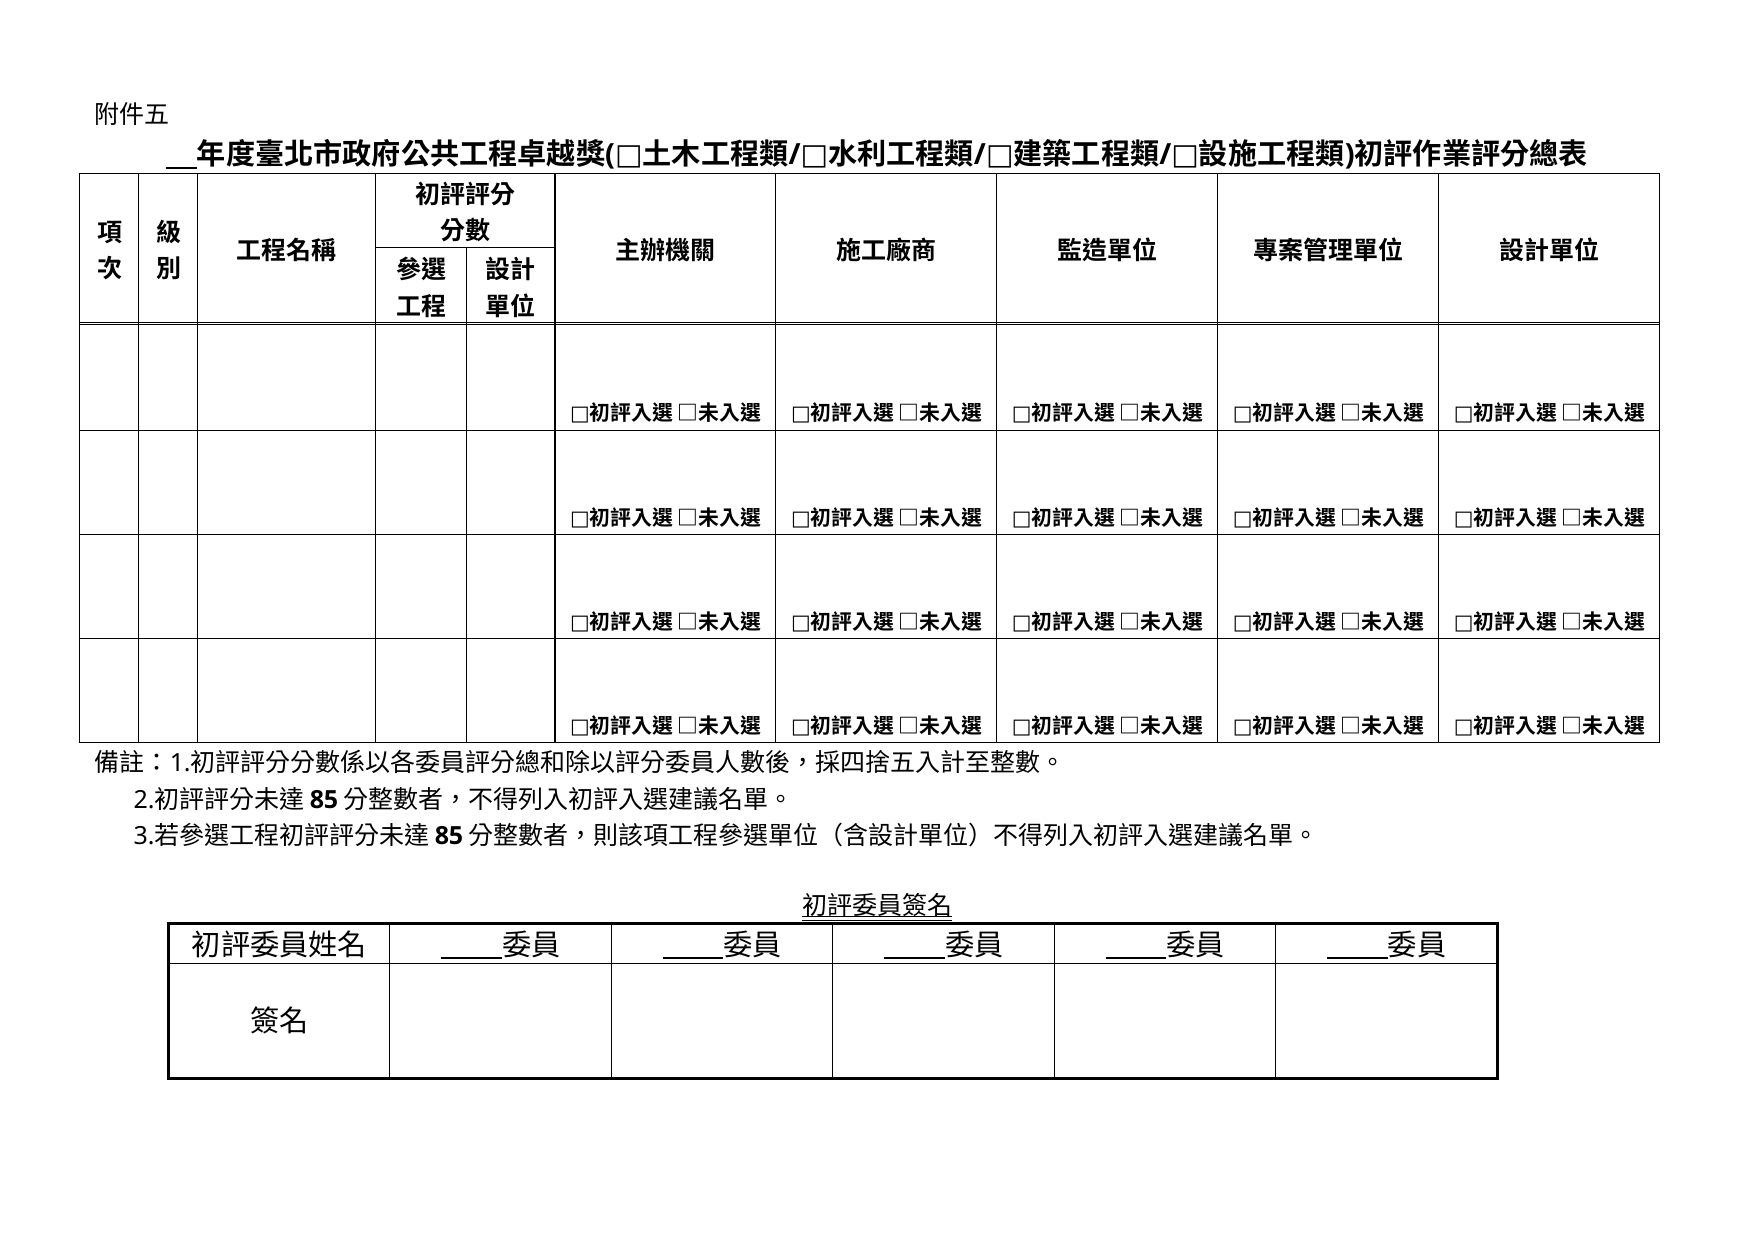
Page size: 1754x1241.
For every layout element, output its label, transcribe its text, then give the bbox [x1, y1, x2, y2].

table_header 級別 [139, 174, 197, 322]
table_cell [390, 964, 611, 1077]
table_cell 參選工程 [376, 248, 466, 322]
table_cell □初評入選 □未入選 [776, 639, 996, 742]
table_cell [467, 431, 554, 534]
table_cell [612, 964, 832, 1077]
text 3.若參選工程初評評分未達85分整數者，則該項工程參選單位（含設計單位）不得列入初評入選建議名單。 [94, 815, 1659, 852]
table_cell □初評入選 □未入選 [556, 639, 775, 742]
table_header 委員 [833, 925, 1054, 962]
table_cell [139, 431, 197, 534]
table_cell □初評入選 □未入選 [1439, 535, 1659, 638]
table_header 主辦機關 [556, 174, 775, 322]
table_header 初評評分 分數 [376, 174, 554, 247]
table_cell □初評入選 □未入選 [997, 639, 1217, 742]
text 備註：1.初評評分分數係以各委員評分總和除以評分委員人數後，採四捨五入計至整數。 [94, 743, 1659, 779]
table_cell [376, 639, 466, 742]
text 附件五 [94, 94, 1659, 131]
text 初評委員簽名 [94, 886, 1659, 922]
table_cell □初評入選 □未入選 [776, 431, 996, 534]
table_cell [198, 325, 375, 430]
table_cell □初評入選 □未入選 [556, 325, 775, 430]
table_header 監造單位 [997, 174, 1217, 322]
table_cell [376, 535, 466, 638]
table_cell □初評入選 □未入選 [1218, 325, 1438, 430]
table_cell □初評入選 □未入選 [997, 431, 1217, 534]
table_cell □初評入選 □未入選 [1218, 639, 1438, 742]
table_header 設計單位 [1439, 174, 1659, 322]
table_header 工程名稱 [198, 174, 375, 322]
table_cell [80, 431, 138, 534]
table_cell [376, 431, 466, 534]
table_cell □初評入選 □未入選 [997, 325, 1217, 430]
table_cell [139, 535, 197, 638]
text 年度臺北市政府公共工程卓越獎(□土木工程類/□水利工程類/□建築工程類/□設施工程類)初評作業評分總表 [94, 131, 1659, 173]
table_header 初評委員姓名 [170, 925, 389, 962]
table_header 專案管理單位 [1218, 174, 1438, 322]
table_cell □初評入選 □未入選 [776, 325, 996, 430]
table_cell [139, 325, 197, 430]
table_header 委員 [1276, 925, 1496, 962]
table_cell [80, 535, 138, 638]
table_cell [198, 431, 375, 534]
table_cell [1055, 964, 1275, 1077]
table_cell [198, 639, 375, 742]
table_header 委員 [1055, 925, 1275, 962]
table_cell □初評入選 □未入選 [997, 535, 1217, 638]
table_cell [467, 325, 554, 430]
text 2.初評評分未達85分整數者，不得列入初評入選建議名單。 [94, 779, 1659, 815]
table_header 項次 [80, 174, 138, 322]
table_cell [467, 639, 554, 742]
table_cell [80, 325, 138, 430]
table_cell [833, 964, 1054, 1077]
table_cell □初評入選 □未入選 [556, 431, 775, 534]
table_header 施工廠商 [776, 174, 996, 322]
table_cell [198, 535, 375, 638]
table_cell [139, 639, 197, 742]
table_cell [80, 639, 138, 742]
table_cell 簽名 [170, 964, 389, 1077]
table_cell □初評入選 □未入選 [1439, 639, 1659, 742]
table_cell [376, 325, 466, 430]
table_cell □初評入選 □未入選 [1439, 325, 1659, 430]
table_cell □初評入選 □未入選 [556, 535, 775, 638]
table_cell □初評入選 □未入選 [776, 535, 996, 638]
table_cell [1276, 964, 1496, 1077]
table_cell □初評入選 □未入選 [1439, 431, 1659, 534]
table_cell [467, 535, 554, 638]
table_cell □初評入選 □未入選 [1218, 431, 1438, 534]
table_cell □初評入選 □未入選 [1218, 535, 1438, 638]
table_header 委員 [390, 925, 611, 962]
table_cell 設計單位 [467, 248, 554, 322]
table_header 委員 [612, 925, 832, 962]
